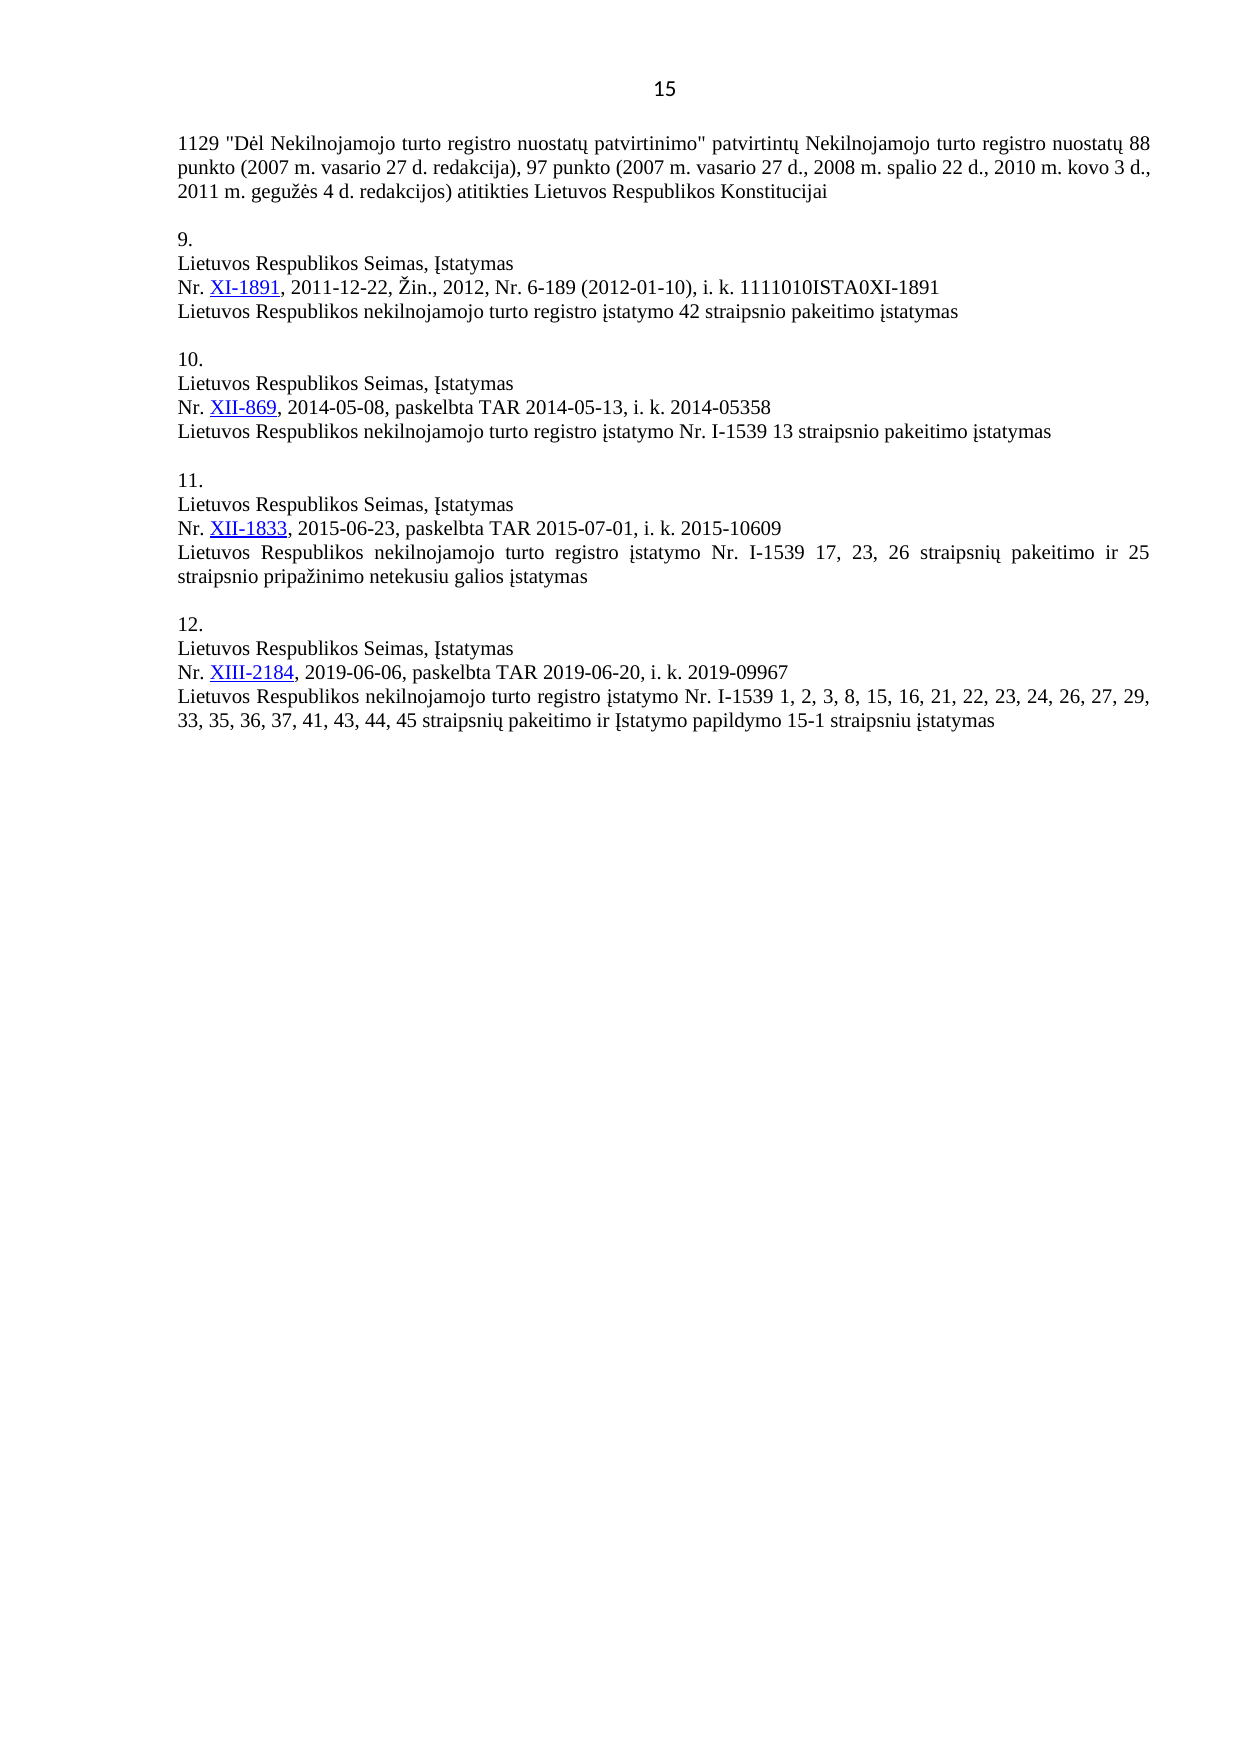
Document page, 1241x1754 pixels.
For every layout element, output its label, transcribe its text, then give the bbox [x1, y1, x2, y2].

text Nr. XII-869, 2014-05-08, paskelbta TAR 2014-05-13, i. k. 2014-05358 [177, 395, 1152, 419]
text 12. [177, 612, 1152, 636]
text Lietuvos Respublikos nekilnojamojo turto registro įstatymo 42 straipsnio pakeitimo įstatymas [177, 299, 1152, 323]
text Lietuvos Respublikos nekilnojamojo turto registro įstatymo Nr. I-1539 17, 23, 26 straipsnių pakeitimo ir 25 straipsnio pripažinimo netekusiu galios įstatymas [177, 540, 1152, 588]
text Lietuvos Respublikos nekilnojamojo turto registro įstatymo Nr. I-1539 1, 2, 3, 8, 15, 16, 21, 22, 23, 24, 26, 27, 29, 33, 35, 36, 37, 41, 43, 44, 45 straipsnių pakeitimo ir Įstatymo papildymo 15-1 straipsniu įstatymas [177, 684, 1152, 732]
text Lietuvos Respublikos Seimas, Įstatymas [177, 251, 1152, 275]
text 9. [177, 227, 1152, 251]
text Nr. XI-1891, 2011-12-22, Žin., 2012, Nr. 6-189 (2012-01-10), i. k. 1111010ISTA0XI-1891 [177, 275, 1152, 299]
text 1129 "Dėl Nekilnojamojo turto registro nuostatų patvirtinimo" patvirtintų Nekilnojamojo turto registro nuostatų 88 punkto (2007 m. vasario 27 d. redakcija), 97 punkto (2007 m. vasario 27 d., 2008 m. spalio 22 d., 2010 m. kovo 3 d., 2011 m. gegužės 4 d. redakcijos) atitikties Lietuvos Respublikos Konstitucijai [177, 131, 1152, 203]
text Lietuvos Respublikos Seimas, Įstatymas [177, 371, 1152, 395]
text 11. [177, 467, 1152, 492]
text Nr. XIII-2184, 2019-06-06, paskelbta TAR 2019-06-20, i. k. 2019-09967 [177, 660, 1152, 684]
text Lietuvos Respublikos Seimas, Įstatymas [177, 636, 1152, 660]
text Nr. XII-1833, 2015-06-23, paskelbta TAR 2015-07-01, i. k. 2015-10609 [177, 516, 1152, 540]
text Lietuvos Respublikos nekilnojamojo turto registro įstatymo Nr. I-1539 13 straipsnio pakeitimo įstatymas [177, 419, 1152, 443]
text 10. [177, 347, 1152, 371]
text Lietuvos Respublikos Seimas, Įstatymas [177, 492, 1152, 516]
